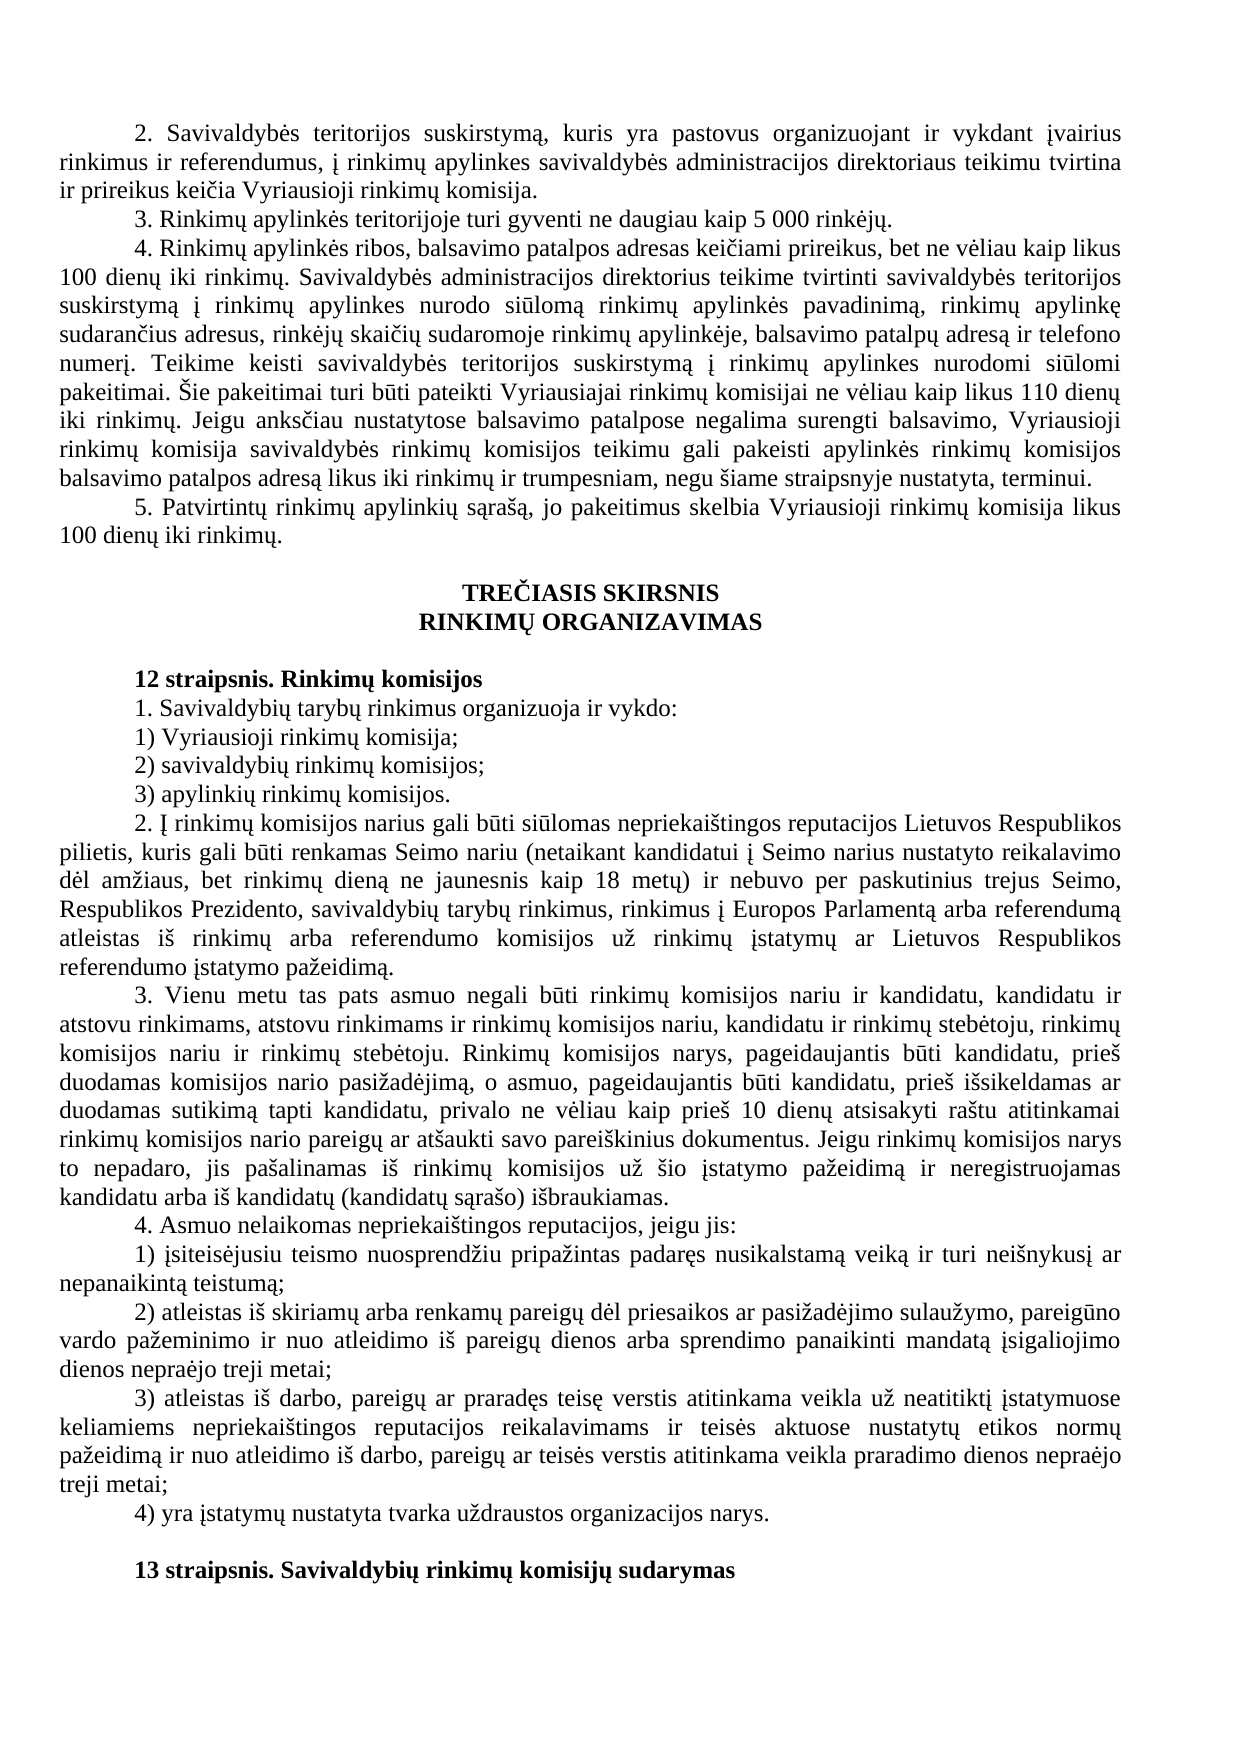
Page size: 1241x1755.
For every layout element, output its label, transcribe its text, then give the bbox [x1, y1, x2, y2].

text 4. Rinkimų apylinkės ribos, balsavimo patalpos adresas keičiami prireikus, bet ne vėliau kaip likus 100 dienų iki rinkimų. Savivaldybės administracijos direktorius teikime tvirtinti savivaldybės teritorijos suskirstymą į rinkimų apylinkes nurodo siūlomą rinkimų apylinkės pavadinimą, rinkimų apylinkę sudarančius adresus, rinkėjų skaičių sudaromoje rinkimų apylinkėje, balsavimo patalpų adresą ir telefono numerį. Teikime keisti savivaldybės teritorijos suskirstymą į rinkimų apylinkes nurodomi siūlomi pakeitimai. Šie pakeitimai turi būti pateikti Vyriausiajai rinkimų komisijai ne vėliau kaip likus 110 dienų iki rinkimų. Jeigu anksčiau nustatytose balsavimo patalpose negalima surengti balsavimo, Vyriausioji rinkimų komisija savivaldybės rinkimų komisijos teikimu gali pakeisti apylinkės rinkimų komisijos balsavimo patalpos adresą likus iki rinkimų ir trumpesniam, negu šiame straipsnyje nustatyta, terminui. [59, 233, 1122, 492]
text 2) savivaldybių rinkimų komisijos; [59, 751, 1122, 779]
text 13 straipsnis. Savivaldybių rinkimų komisijų sudarymas [59, 1556, 1122, 1584]
text 2. Savivaldybės teritorijos suskirstymą, kuris yra pastovus organizuojant ir vykdant įvairius rinkimus ir referendumus, į rinkimų apylinkes savivaldybės administracijos direktoriaus teikimu tvirtina ir prireikus keičia Vyriausioji rinkimų komisija. [59, 118, 1122, 204]
text 3. Rinkimų apylinkės teritorijoje turi gyventi ne daugiau kaip 5 000 rinkėjų. [59, 204, 1122, 233]
text 1) įsiteisėjusiu teismo nuosprendžiu pripažintas padaręs nusikalstamą veiką ir turi neišnykusį ar nepanaikintą teistumą; [59, 1239, 1122, 1297]
text 3. Vienu metu tas pats asmuo negali būti rinkimų komisijos nariu ir kandidatu, kandidatu ir atstovu rinkimams, atstovu rinkimams ir rinkimų komisijos nariu, kandidatu ir rinkimų stebėtoju, rinkimų komisijos nariu ir rinkimų stebėtoju. Rinkimų komisijos narys, pageidaujantis būti kandidatu, prieš duodamas komisijos nario pasižadėjimą, o asmuo, pageidaujantis būti kandidatu, prieš išsikeldamas ar duodamas sutikimą tapti kandidatu, privalo ne vėliau kaip prieš 10 dienų atsisakyti raštu atitinkamai rinkimų komisijos nario pareigų ar atšaukti savo pareiškinius dokumentus. Jeigu rinkimų komisijos narys to nepadaro, jis pašalinamas iš rinkimų komisijos už šio įstatymo pažeidimą ir neregistruojamas kandidatu arba iš kandidatų (kandidatų sąrašo) išbraukiamas. [59, 981, 1122, 1211]
text 3) atleistas iš darbo, pareigų ar praradęs teisę verstis atitinkama veikla už neatitiktį įstatymuose keliamiems nepriekaištingos reputacijos reikalavimams ir teisės aktuose nustatytų etikos normų pažeidimą ir nuo atleidimo iš darbo, pareigų ar teisės verstis atitinkama veikla praradimo dienos nepraėjo treji metai; [59, 1383, 1122, 1498]
text RINKIMŲ ORGANIZAVIMAS [59, 607, 1122, 636]
text 12 straipsnis. Rinkimų komisijos [59, 664, 1122, 693]
text 1. Savivaldybių tarybų rinkimus organizuoja ir vykdo: [59, 693, 1122, 722]
text TREČIASIS SKIRSNIS [59, 578, 1122, 607]
text 4. Asmuo nelaikomas nepriekaištingos reputacijos, jeigu jis: [59, 1211, 1122, 1239]
text 1) Vyriausioji rinkimų komisija; [59, 722, 1122, 751]
text 3) apylinkių rinkimų komisijos. [59, 779, 1122, 808]
text 5. Patvirtintų rinkimų apylinkių sąrašą, jo pakeitimus skelbia Vyriausioji rinkimų komisija likus 100 dienų iki rinkimų. [59, 492, 1122, 549]
text 4) yra įstatymų nustatyta tvarka uždraustos organizacijos narys. [59, 1498, 1122, 1527]
text 2. Į rinkimų komisijos narius gali būti siūlomas nepriekaištingos reputacijos Lietuvos Respublikos pilietis, kuris gali būti renkamas Seimo nariu (netaikant kandidatui į Seimo narius nustatyto reikalavimo dėl amžiaus, bet rinkimų dieną ne jaunesnis kaip 18 metų) ir nebuvo per paskutinius trejus Seimo, Respublikos Prezidento, savivaldybių tarybų rinkimus, rinkimus į Europos Parlamentą arba referendumą atleistas iš rinkimų arba referendumo komisijos už rinkimų įstatymų ar Lietuvos Respublikos referendumo įstatymo pažeidimą. [59, 808, 1122, 981]
text 2) atleistas iš skiriamų arba renkamų pareigų dėl priesaikos ar pasižadėjimo sulaužymo, pareigūno vardo pažeminimo ir nuo atleidimo iš pareigų dienos arba sprendimo panaikinti mandatą įsigaliojimo dienos nepraėjo treji metai; [59, 1297, 1122, 1383]
